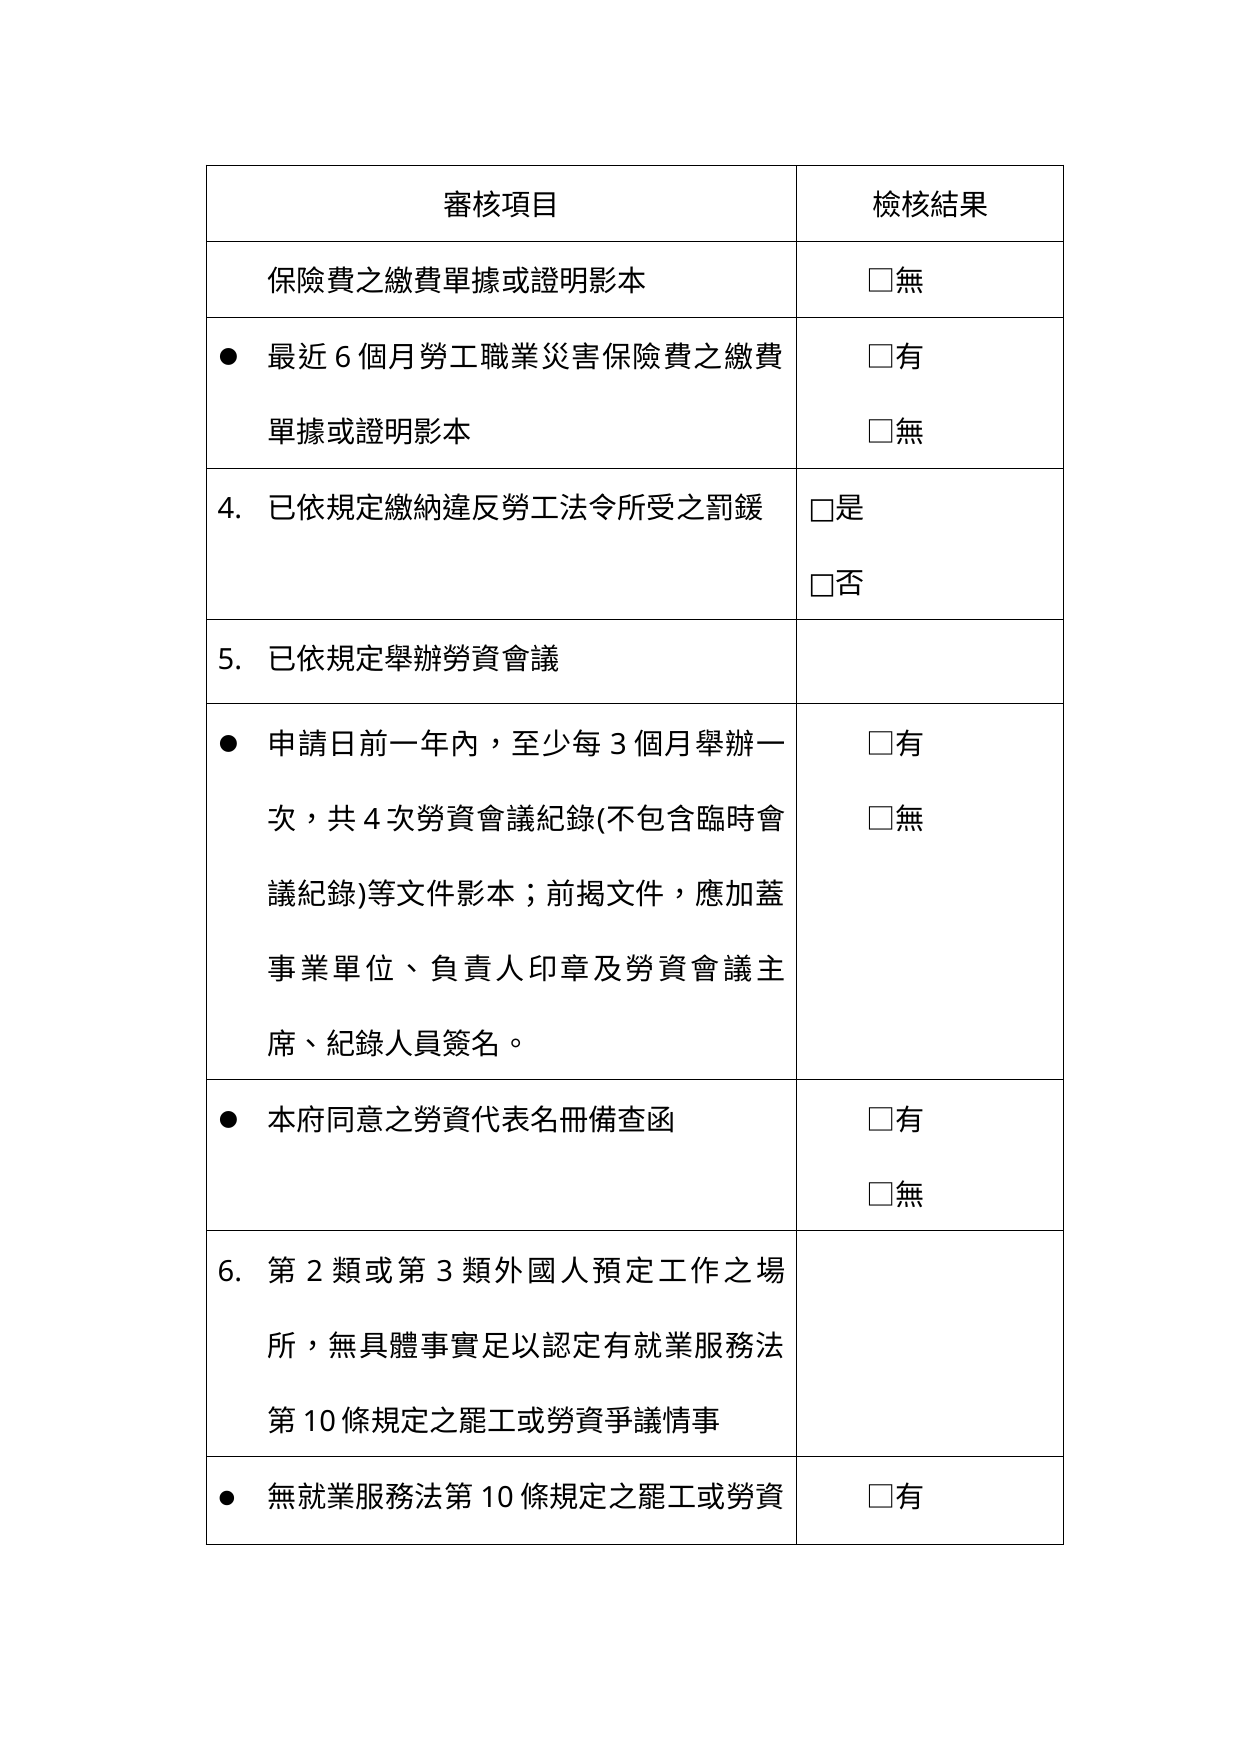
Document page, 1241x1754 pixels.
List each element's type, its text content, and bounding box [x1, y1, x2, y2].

table_cell □有 [797, 1457, 1063, 1543]
table_cell 申請日前一年內，至少每3個月舉辦一次，共4次勞資會議紀錄(不包含臨時會議紀錄)等文件影本；前揭文件，應加蓋事業單位、負責人印章及勞資會議主席、紀錄人員簽名。 [207, 704, 796, 1079]
table_cell 本府同意之勞資代表名冊備查函 [207, 1080, 796, 1230]
table_cell [797, 1231, 1063, 1456]
table_header 檢核結果 [797, 166, 1063, 241]
table_cell 已依規定舉辦勞資會議 [207, 620, 796, 703]
table_cell □是 □否 [797, 469, 1063, 619]
table_cell 第2類或第3類外國人預定工作之場所，無具體事實足以認定有就業服務法第10條規定之罷工或勞資爭議情事 [207, 1231, 796, 1456]
table_cell 無就業服務法第10條規定之罷工或勞資 [207, 1457, 796, 1543]
table_cell □無 [797, 242, 1063, 317]
table_cell □有 □無 [797, 318, 1063, 468]
table_cell □有 □無 [797, 704, 1063, 1079]
table_cell 最近6個月勞工職業災害保險費之繳費單據或證明影本 [207, 318, 796, 468]
table_cell 已依規定繳納違反勞工法令所受之罰鍰 [207, 469, 796, 619]
table_cell □有 □無 [797, 1080, 1063, 1230]
table_header 審核項目 [207, 166, 796, 241]
table_cell [797, 620, 1063, 703]
table_cell 保險費之繳費單據或證明影本 [207, 242, 796, 317]
